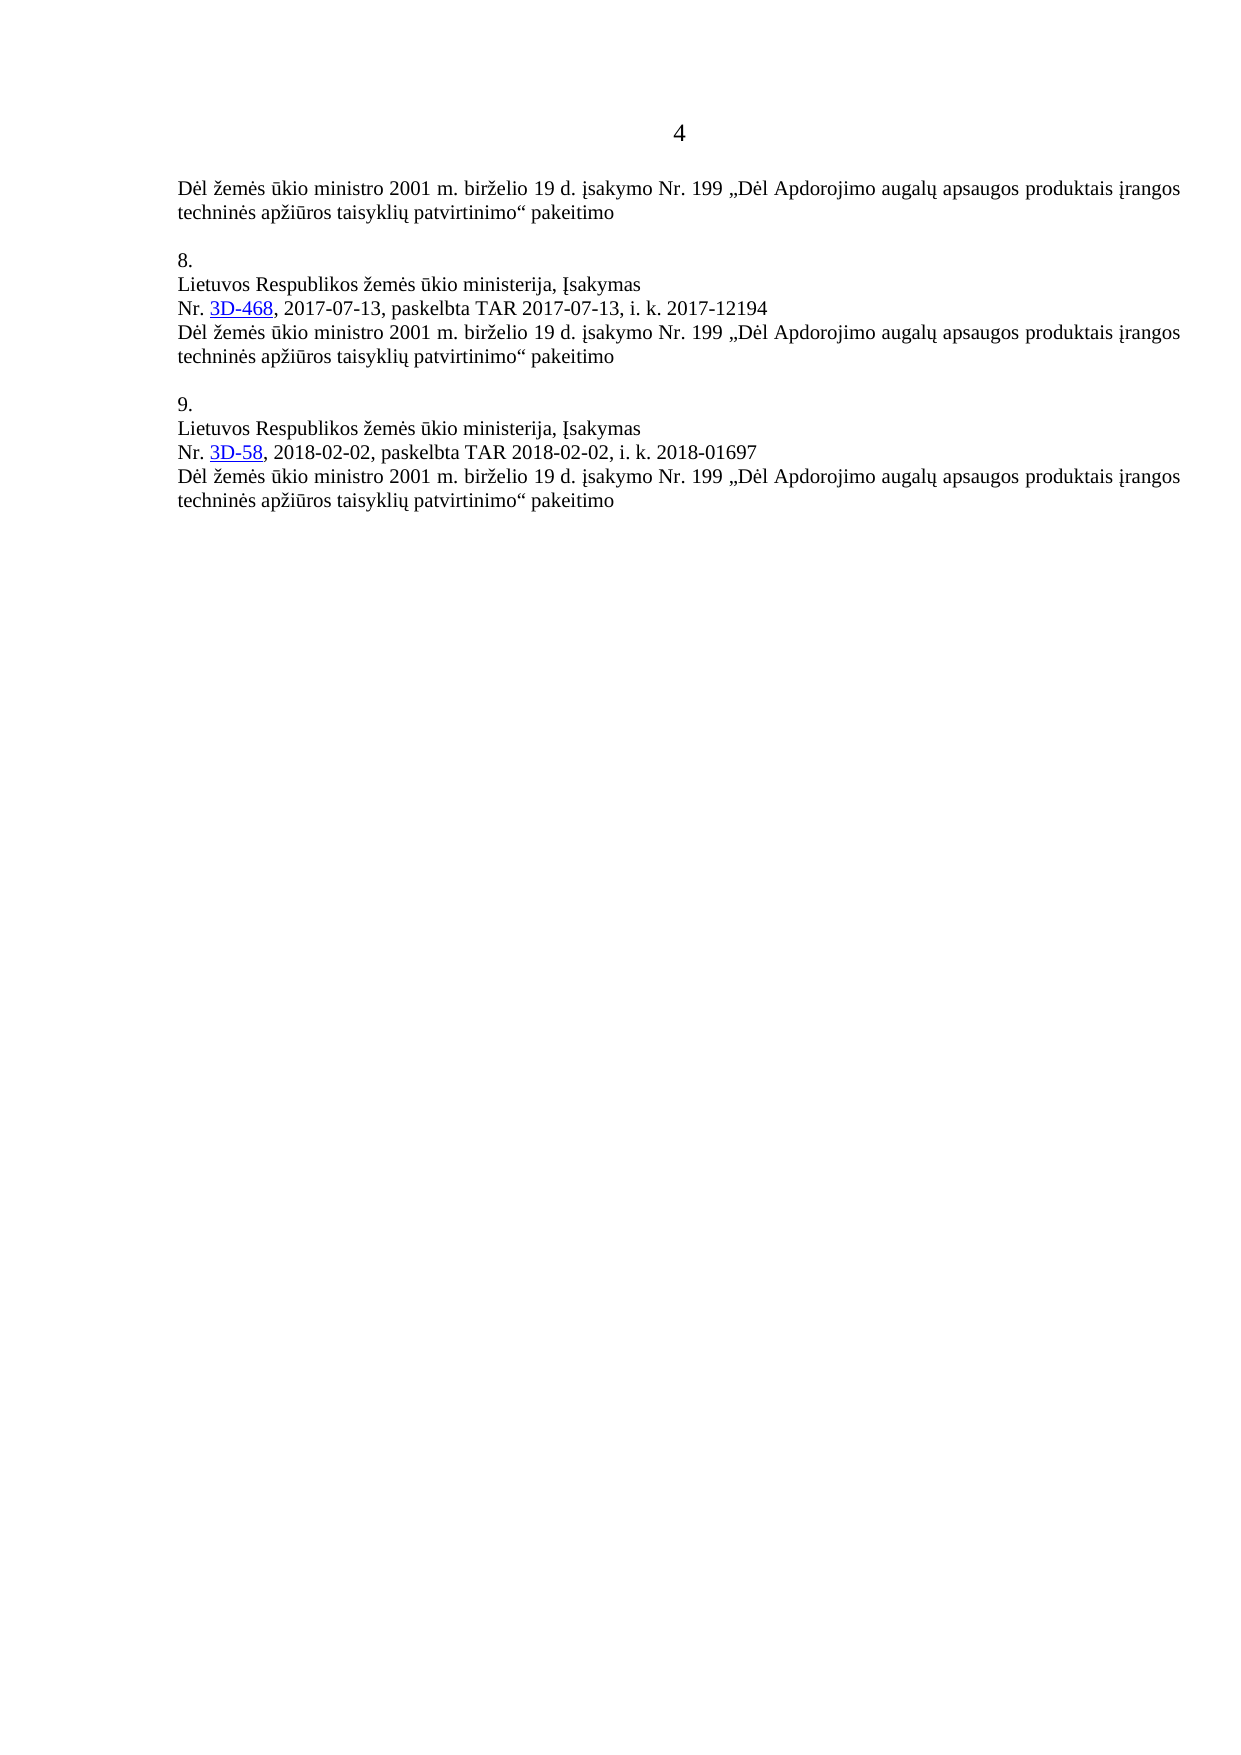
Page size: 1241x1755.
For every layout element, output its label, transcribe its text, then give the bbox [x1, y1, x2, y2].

text Lietuvos Respublikos žemės ūkio ministerija, Įsakymas [177, 272, 1181, 296]
text 9. [177, 392, 1181, 416]
text Dėl žemės ūkio ministro 2001 m. birželio 19 d. įsakymo Nr. 199 „Dėl Apdorojimo augalų apsaugos produktais įrangos techninės apžiūros taisyklių patvirtinimo“ pakeitimo [177, 320, 1181, 368]
text Nr. 3D-58, 2018-02-02, paskelbta TAR 2018-02-02, i. k. 2018-01697 [177, 440, 1181, 464]
text Lietuvos Respublikos žemės ūkio ministerija, Įsakymas [177, 416, 1181, 440]
text Dėl žemės ūkio ministro 2001 m. birželio 19 d. įsakymo Nr. 199 „Dėl Apdorojimo augalų apsaugos produktais įrangos techninės apžiūros taisyklių patvirtinimo“ pakeitimo [177, 464, 1181, 512]
text 8. [177, 248, 1181, 272]
text Nr. 3D-468, 2017-07-13, paskelbta TAR 2017-07-13, i. k. 2017-12194 [177, 296, 1181, 320]
text Dėl žemės ūkio ministro 2001 m. birželio 19 d. įsakymo Nr. 199 „Dėl Apdorojimo augalų apsaugos produktais įrangos techninės apžiūros taisyklių patvirtinimo“ pakeitimo [177, 176, 1181, 224]
